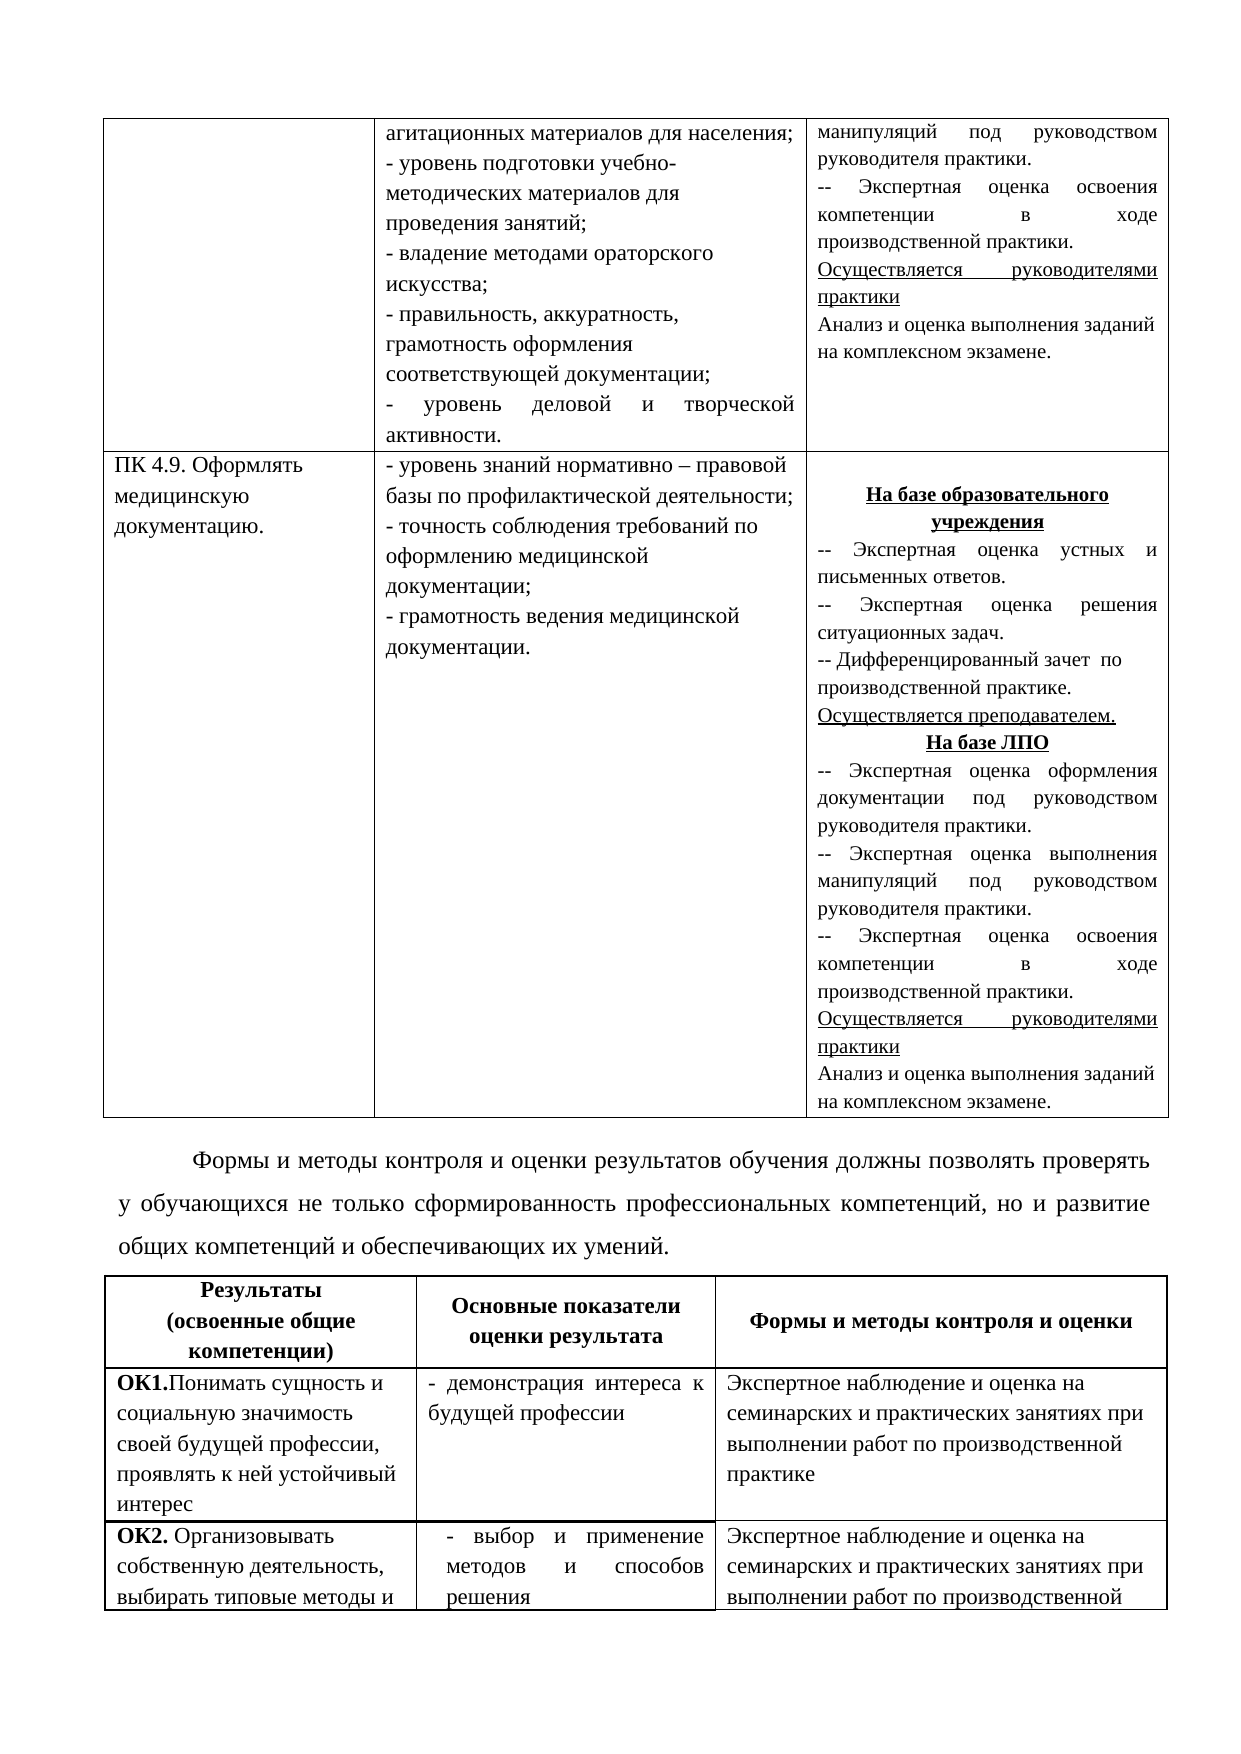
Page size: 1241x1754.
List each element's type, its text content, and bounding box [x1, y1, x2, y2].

table_cell Экспертное наблюдение и оценка на семинарских и практических занятиях при выполнении работ по производственной [716, 1521, 1166, 1609]
table_cell - выбор и применение методов и способов решения [417, 1523, 715, 1609]
table_cell агитационных материалов для населения; - уровень подготовки учебно-методических материалов для проведения занятий; - владение методами ораторского искусства; - правильность, аккуратность, грамотность оформления соответствующей документации; - уровень деловой и творческой активности. [375, 119, 806, 451]
table_cell - уровень знаний нормативно – правовой базы по профилактической деятельности; - точность соблюдения требований по оформлению медицинской документации; - грамотность ведения медицинской документации. [375, 452, 806, 1117]
table_cell Экспертное наблюдение и оценка на семинарских и практических занятиях при выполнении работ по производственной практике [716, 1369, 1166, 1520]
table_header Основные показатели оценки результата [417, 1277, 715, 1367]
table_cell - демонстрация интереса к будущей профессии [417, 1369, 715, 1520]
table_cell манипуляций под руководством руководителя практики. -- Экспертная оценка освоения компетенции в ходе производственной практики. Осуществляется руководителями практики Анализ и оценка выполнения заданий на комплексном экзамене. [807, 119, 1168, 451]
table_header Формы и методы контроля и оценки [716, 1277, 1166, 1367]
table_header Результаты (освоенные общие компетенции) [106, 1277, 416, 1367]
table_cell ОК2. Организовывать собственную деятельность, выбирать типовые методы и [106, 1523, 416, 1609]
table_cell ПК 4.9. Оформлять медицинскую документацию. [104, 452, 374, 1117]
table_cell ОК1.Понимать сущность и социальную значимость своей будущей профессии, проявлять к ней устойчивый интерес [106, 1369, 416, 1520]
table_cell [104, 119, 374, 451]
text Формы и методы контроля и оценки результатов обучения должны позволять проверять у обучающихся не только сформированность профессиональных компетенций, но и развитие общих компетенций и обеспечивающих их умений. [118, 1145, 1152, 1260]
table_cell На базе образовательного учреждения -- Экспертная оценка устных и письменных ответов. -- Экспертная оценка решения ситуационных задач. -- Дифференцированный зачет по производственной практике. Осуществляется преподавателем. На базе ЛПО -- Экспертная оценка оформления документации под руководством руководителя практики. -- Экспертная оценка выполнения манипуляций под руководством руководителя практики. -- Экспертная оценка освоения компетенции в ходе производственной практики. Осуществляется руководителями практики Анализ и оценка выполнения заданий на комплексном экзамене. [807, 452, 1168, 1117]
